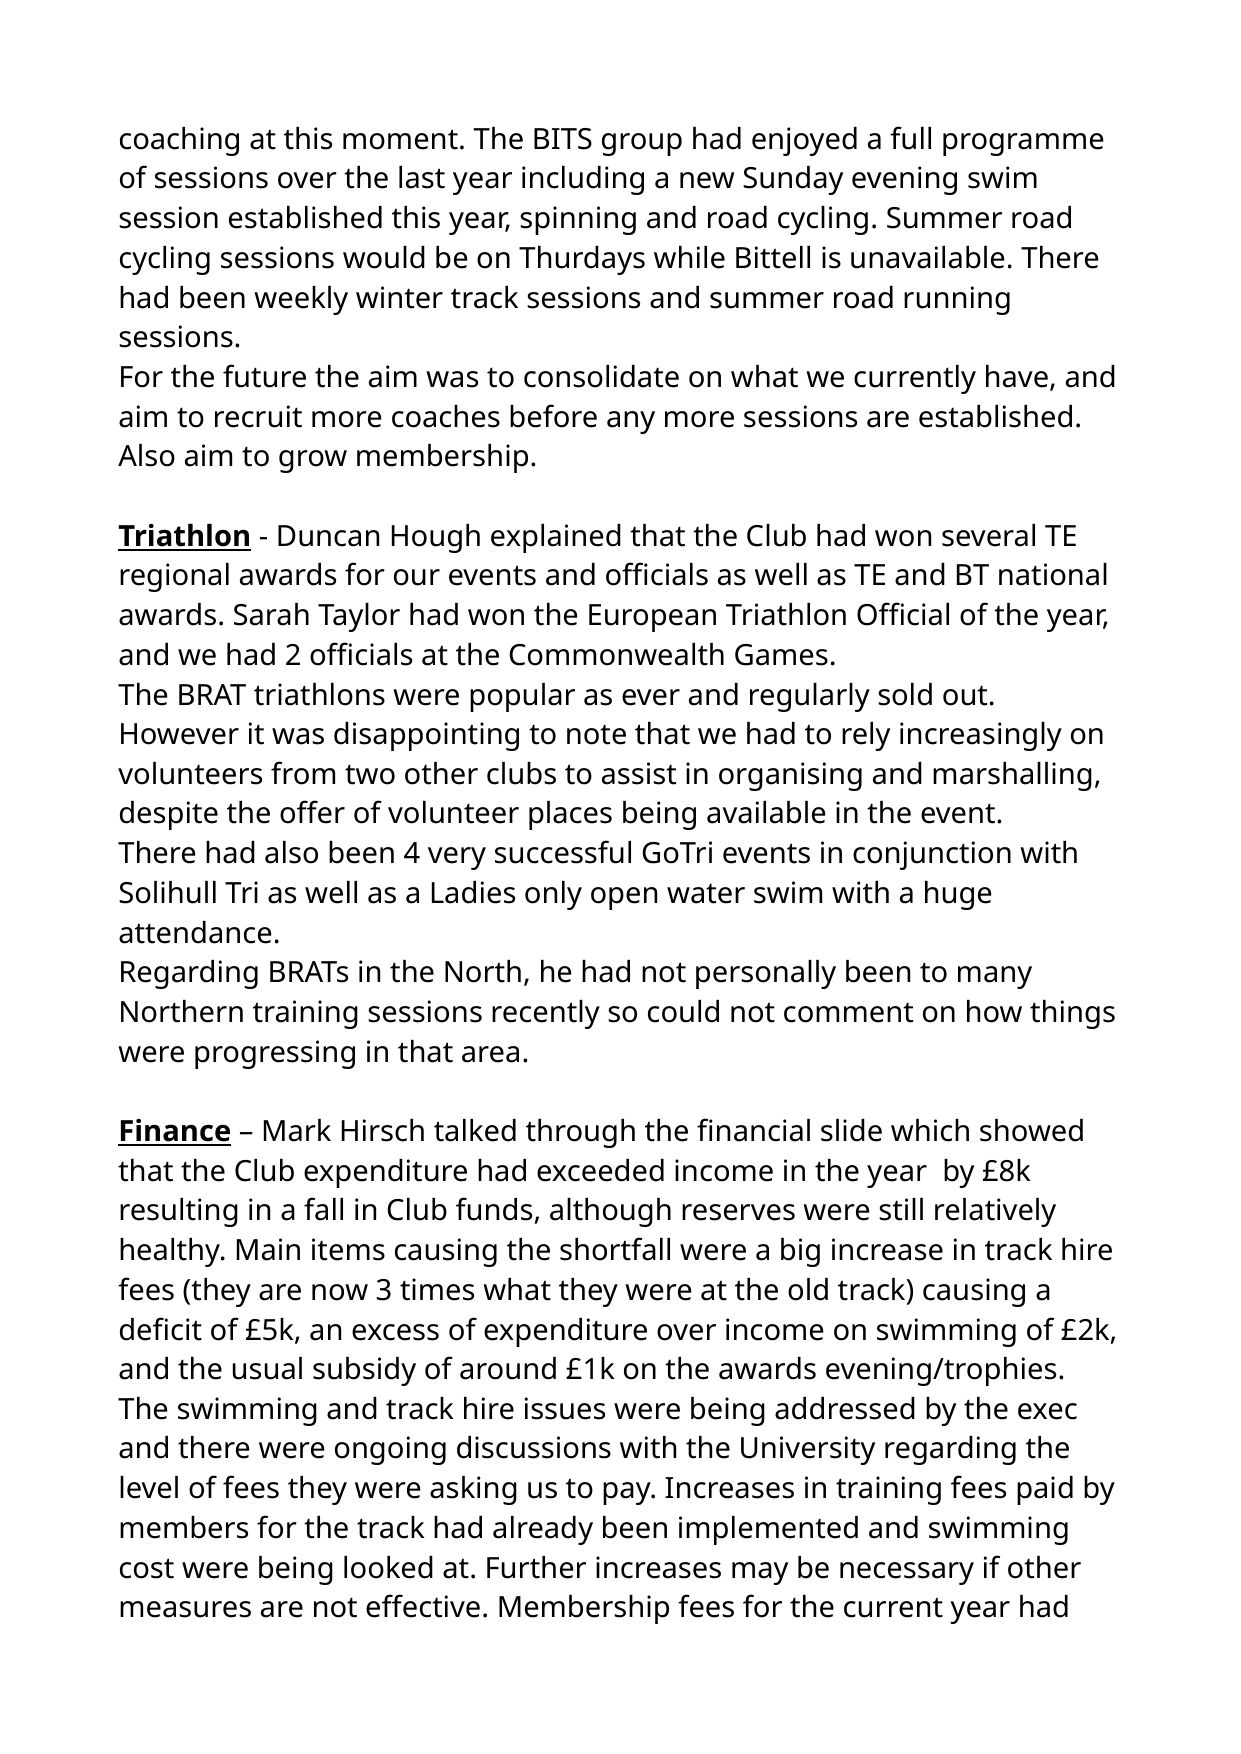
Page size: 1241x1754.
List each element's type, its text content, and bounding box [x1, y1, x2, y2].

text coaching at this moment. The BITS group had enjoyed a full programme of sessions over the last year including a new Sunday evening swim session established this year, spinning and road cycling. Summer road cycling sessions would be on Thurdays while Bittell is unavailable. There had been weekly winter track sessions and summer road running sessions. [118, 118, 1122, 356]
text For the future the aim was to consolidate on what we currently have, and aim to recruit more coaches before any more sessions are established. Also aim to grow membership. [118, 356, 1122, 475]
text Finance – Mark Hirsch talked through the financial slide which showed that the Club expenditure had exceeded income in the year by £8k resulting in a fall in Club funds, although reserves were still relatively healthy. Main items causing the shortfall were a big increase in track hire fees (they are now 3 times what they were at the old track) causing a deficit of £5k, an excess of expenditure over income on swimming of £2k, and the usual subsidy of around £1k on the awards evening/trophies. The swimming and track hire issues were being addressed by the exec and there were ongoing discussions with the University regarding the level of fees they were asking us to pay. Increases in training fees paid by members for the track had already been implemented and swimming cost were being looked at. Further increases may be necessary if other measures are not effective. Membership fees for the current year had [118, 1110, 1122, 1626]
text The BRAT triathlons were popular as ever and regularly sold out. However it was disappointing to note that we had to rely increasingly on volunteers from two other clubs to assist in organising and marshalling, despite the offer of volunteer places being available in the event. [118, 674, 1122, 832]
text Triathlon - Duncan Hough explained that the Club had won several TE regional awards for our events and officials as well as TE and BT national awards. Sarah Taylor had won the European Triathlon Official of the year, and we had 2 officials at the Commonwealth Games. [118, 515, 1122, 674]
text Regarding BRATs in the North, he had not personally been to many Northern training sessions recently so could not comment on how things were progressing in that area. [118, 952, 1122, 1071]
text There had also been 4 very successful GoTri events in conjunction with Solihull Tri as well as a Ladies only open water swim with a huge attendance. [118, 832, 1122, 952]
